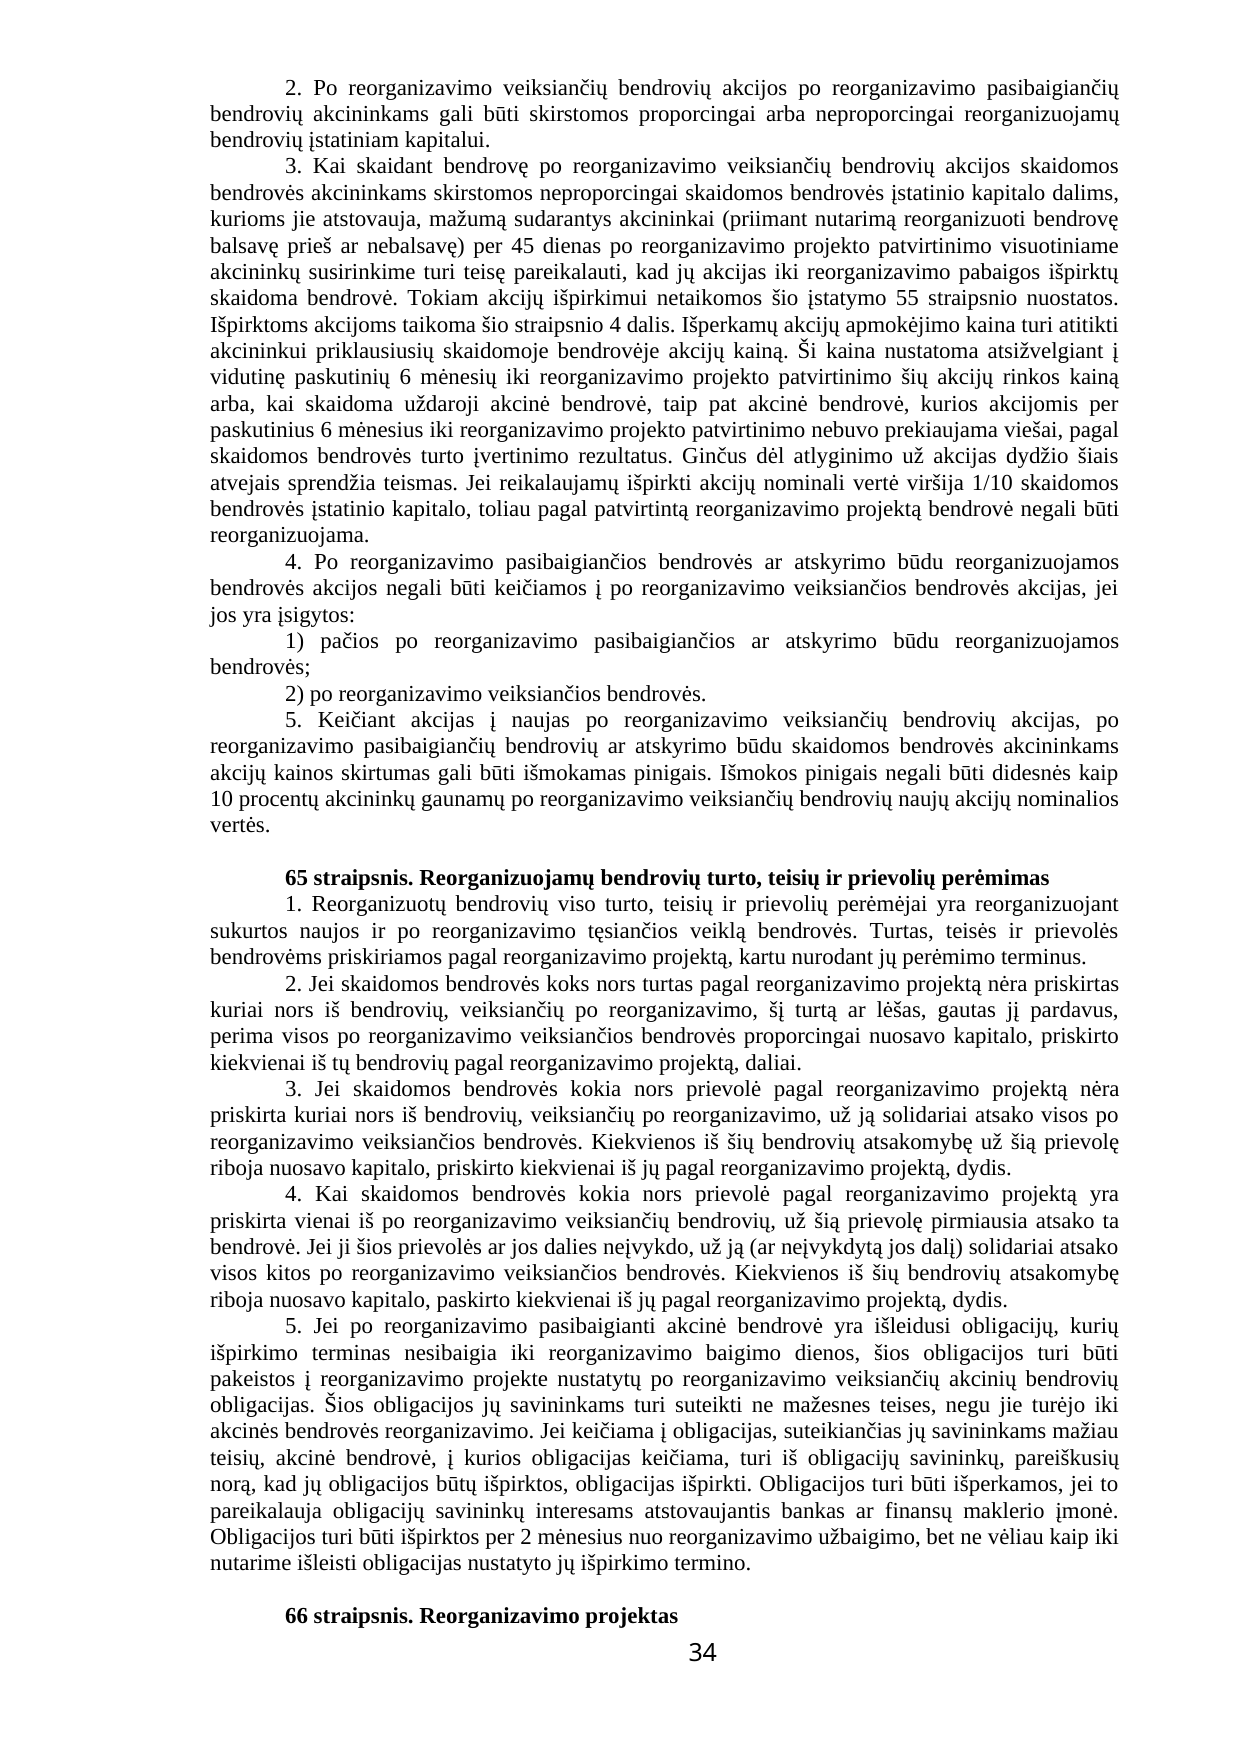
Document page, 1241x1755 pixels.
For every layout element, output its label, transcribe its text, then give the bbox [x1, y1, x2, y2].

text 4. Po reorganizavimo pasibaigiančios bendrovės ar atskyrimo būdu reorganizuojamos bendrovės akcijos negali būti keičiamos į po reorganizavimo veiksiančios bendrovės akcijas, jei jos yra įsigytos: [210, 548, 1120, 627]
text 2. Jei skaidomos bendrovės koks nors turtas pagal reorganizavimo projektą nėra priskirtas kuriai nors iš bendrovių, veiksiančių po reorganizavimo, šį turtą ar lėšas, gautas jį pardavus, perima visos po reorganizavimo veiksiančios bendrovės proporcingai nuosavo kapitalo, priskirto kiekvienai iš tų bendrovių pagal reorganizavimo projektą, daliai. [210, 969, 1120, 1075]
text 3. Kai skaidant bendrovę po reorganizavimo veiksiančių bendrovių akcijos skaidomos bendrovės akcininkams skirstomos neproporcingai skaidomos bendrovės įstatinio kapitalo dalims, kurioms jie atstovauja, mažumą sudarantys akcininkai (priimant nutarimą reorganizuoti bendrovę balsavę prieš ar nebalsavę) per 45 dienas po reorganizavimo projekto patvirtinimo visuotiniame akcininkų susirinkime turi teisę pareikalauti, kad jų akcijas iki reorganizavimo pabaigos išpirktų skaidoma bendrovė. Tokiam akcijų išpirkimui netaikomos šio įstatymo 55 straipsnio nuostatos. Išpirktoms akcijoms taikoma šio straipsnio 4 dalis. Išperkamų akcijų apmokėjimo kaina turi atitikti akcininkui priklausiusių skaidomoje bendrovėje akcijų kainą. Ši kaina nustatoma atsižvelgiant į vidutinę paskutinių 6 mėnesių iki reorganizavimo projekto patvirtinimo šių akcijų rinkos kainą arba, kai skaidoma uždaroji akcinė bendrovė, taip pat akcinė bendrovė, kurios akcijomis per paskutinius 6 mėnesius iki reorganizavimo projekto patvirtinimo nebuvo prekiaujama viešai, pagal skaidomos bendrovės turto įvertinimo rezultatus. Ginčus dėl atlyginimo už akcijas dydžio šiais atvejais sprendžia teismas. Jei reikalaujamų išpirkti akcijų nominali vertė viršija 1/10 skaidomos bendrovės įstatinio kapitalo, toliau pagal patvirtintą reorganizavimo projektą bendrovė negali būti reorganizuojama. [210, 153, 1120, 548]
text 5. Jei po reorganizavimo pasibaigianti akcinė bendrovė yra išleidusi obligacijų, kurių išpirkimo terminas nesibaigia iki reorganizavimo baigimo dienos, šios obligacijos turi būti pakeistos į reorganizavimo projekte nustatytų po reorganizavimo veiksiančių akcinių bendrovių obligacijas. Šios obligacijos jų savininkams turi suteikti ne mažesnes teises, negu jie turėjo iki akcinės bendrovės reorganizavimo. Jei keičiama į obligacijas, suteikiančias jų savininkams mažiau teisių, akcinė bendrovė, į kurios obligacijas keičiama, turi iš obligacijų savininkų, pareiškusių norą, kad jų obligacijos būtų išpirktos, obligacijas išpirkti. Obligacijos turi būti išperkamos, jei to pareikalauja obligacijų savininkų interesams atstovaujantis bankas ar finansų maklerio įmonė. Obligacijos turi būti išpirktos per 2 mėnesius nuo reorganizavimo užbaigimo, bet ne vėliau kaip iki nutarime išleisti obligacijas nustatyto jų išpirkimo termino. [210, 1312, 1120, 1576]
text 4. Kai skaidomos bendrovės kokia nors prievolė pagal reorganizavimo projektą yra priskirta vienai iš po reorganizavimo veiksiančių bendrovių, už šią prievolę pirmiausia atsako ta bendrovė. Jei ji šios prievolės ar jos dalies neįvykdo, už ją (ar neįvykdytą jos dalį) solidariai atsako visos kitos po reorganizavimo veiksiančios bendrovės. Kiekvienos iš šių bendrovių atsakomybę riboja nuosavo kapitalo, paskirto kiekvienai iš jų pagal reorganizavimo projektą, dydis. [210, 1180, 1120, 1312]
text 2. Po reorganizavimo veiksiančių bendrovių akcijos po reorganizavimo pasibaigiančių bendrovių akcininkams gali būti skirstomos proporcingai arba neproporcingai reorganizuojamų bendrovių įstatiniam kapitalui. [210, 73, 1120, 153]
text 2) po reorganizavimo veiksiančios bendrovės. [210, 680, 1120, 706]
text 66 straipsnis. Reorganizavimo projektas [210, 1602, 1120, 1628]
text 5. Keičiant akcijas į naujas po reorganizavimo veiksiančių bendrovių akcijas, po reorganizavimo pasibaigiančių bendrovių ar atskyrimo būdu skaidomos bendrovės akcininkams akcijų kainos skirtumas gali būti išmokamas pinigais. Išmokos pinigais negali būti didesnės kaip 10 procentų akcininkų gaunamų po reorganizavimo veiksiančių bendrovių naujų akcijų nominalios vertės. [210, 706, 1120, 838]
text 1) pačios po reorganizavimo pasibaigiančios ar atskyrimo būdu reorganizuojamos bendrovės; [210, 627, 1120, 680]
text 3. Jei skaidomos bendrovės kokia nors prievolė pagal reorganizavimo projektą nėra priskirta kuriai nors iš bendrovių, veiksiančių po reorganizavimo, už ją solidariai atsako visos po reorganizavimo veiksiančios bendrovės. Kiekvienos iš šių bendrovių atsakomybę už šią prievolę riboja nuosavo kapitalo, priskirto kiekvienai iš jų pagal reorganizavimo projektą, dydis. [210, 1075, 1120, 1180]
text 65 straipsnis. Reorganizuojamų bendrovių turto, teisių ir prievolių perėmimas [285, 864, 1120, 891]
text 1. Reorganizuotų bendrovių viso turto, teisių ir prievolių perėmėjai yra reorganizuojant sukurtos naujos ir po reorganizavimo tęsiančios veiklą bendrovės. Turtas, teisės ir prievolės bendrovėms priskiriamos pagal reorganizavimo projektą, kartu nurodant jų perėmimo terminus. [210, 891, 1120, 969]
